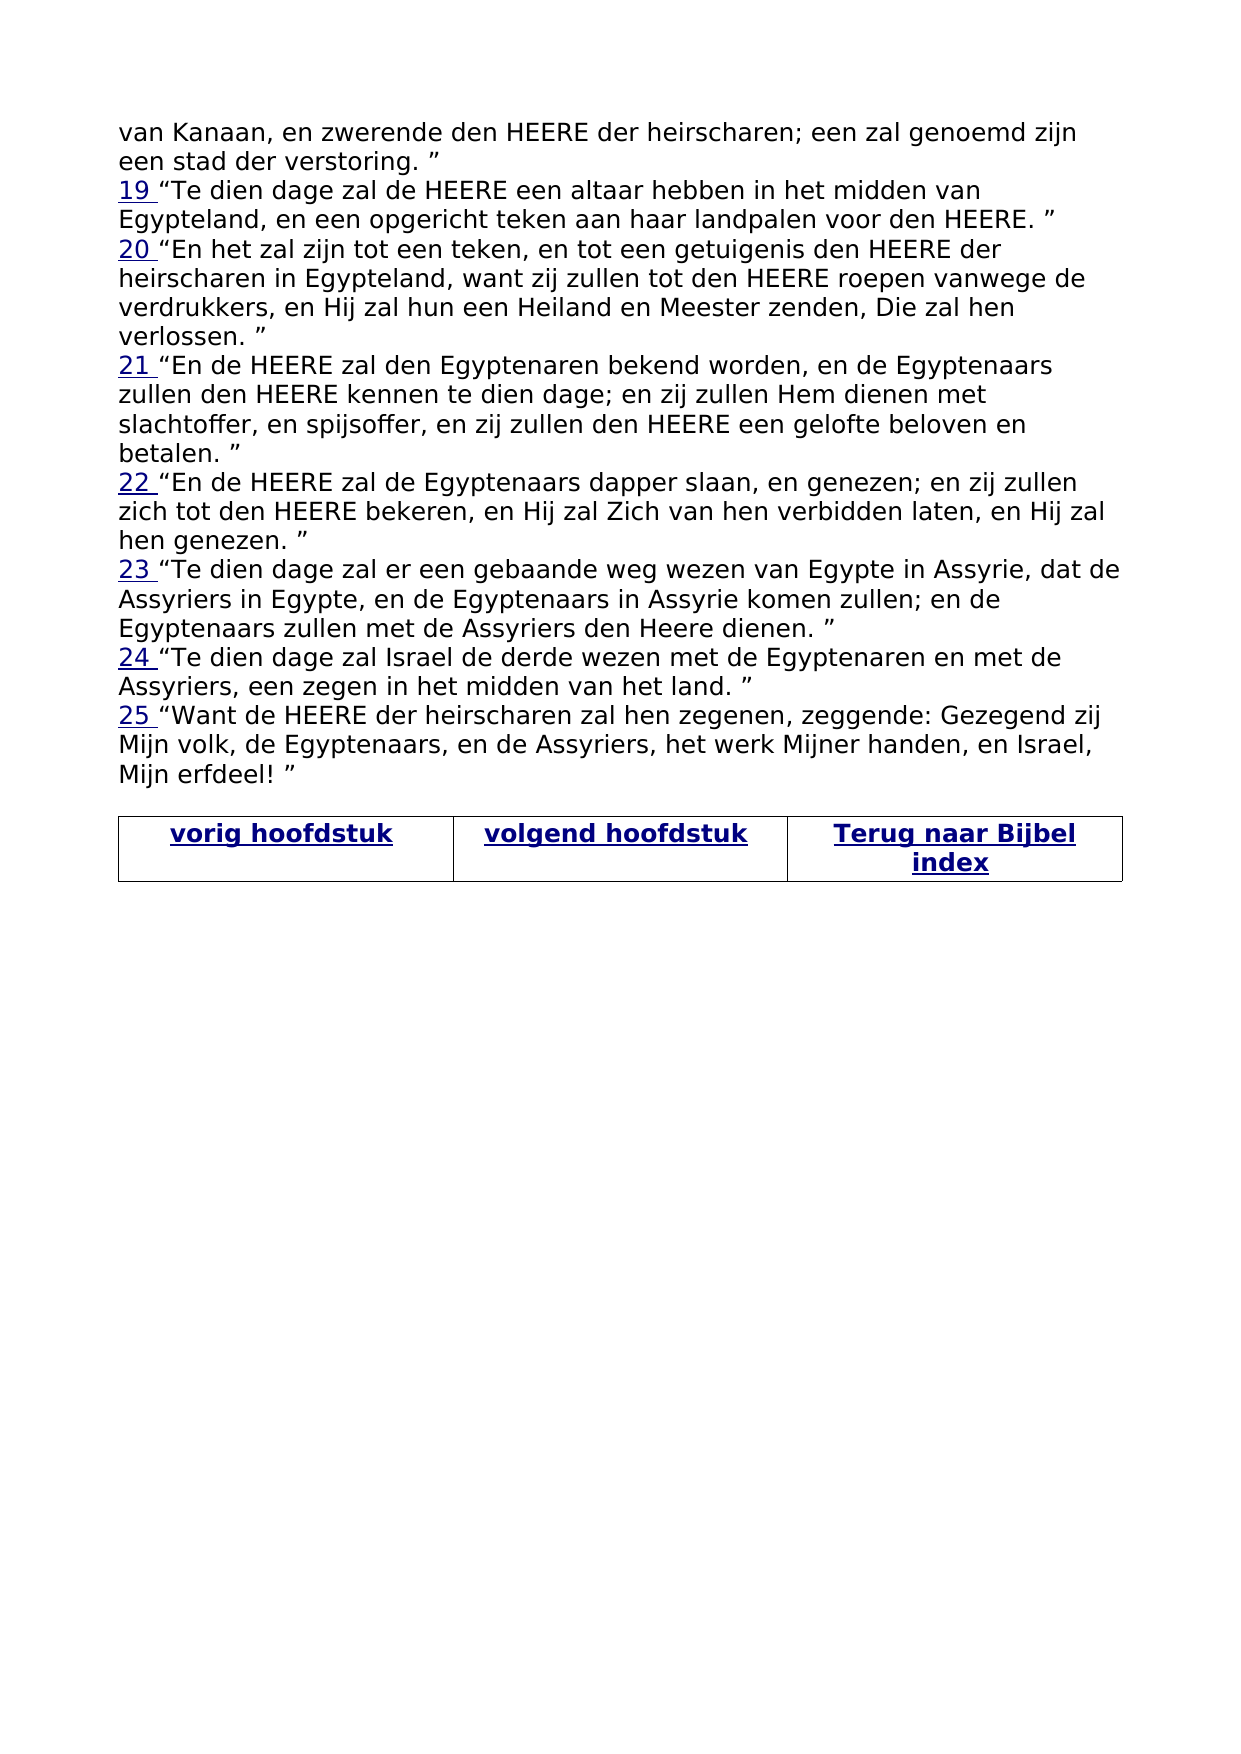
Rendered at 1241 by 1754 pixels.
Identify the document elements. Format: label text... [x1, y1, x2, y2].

table_header volgend hoofdstuk [454, 817, 787, 881]
table_header Terug naar Bijbel index [788, 817, 1122, 881]
text van Kanaan, en zwerende den HEERE der heirscharen; een zal genoemd zijn een stad der verstoring. ” 19 “Te dien dage zal de HEERE een altaar hebben in het midden van Egypteland, en een opgericht teken aan haar landpalen voor den HEERE. ” 20 “En het zal zijn tot een teken, en tot een getuigenis den HEERE der heirscharen in Egypteland, want zij zullen tot den HEERE roepen vanwege de verdrukkers, en Hij zal hun een Heiland en Meester zenden, Die zal hen verlossen. ” 21 “En de HEERE zal den Egyptenaren bekend worden, en de Egyptenaars zullen den HEERE kennen te dien dage; en zij zullen Hem dienen met slachtoffer, en spijsoffer, en zij zullen den HEERE een gelofte beloven en betalen. ” 22 “En de HEERE zal de Egyptenaars dapper slaan, en genezen; en zij zullen zich tot den HEERE bekeren, en Hij zal Zich van hen verbidden laten, en Hij zal hen genezen. ” 23 “Te dien dage zal er een gebaande weg wezen van Egypte in Assyrie, dat de Assyriers in Egypte, en de Egyptenaars in Assyrie komen zullen; en de Egyptenaars zullen met de Assyriers den Heere dienen. ” 24 “Te dien dage zal Israel de derde wezen met de Egyptenaren en met de Assyriers, een zegen in het midden van het land. ” 25 “Want de HEERE der heirscharen zal hen zegenen, zeggende: Gezegend zij Mijn volk, de Egyptenaars, en de Assyriers, het werk Mijner handen, en Israel, Mijn erfdeel! ” [118, 118, 1122, 789]
table_header vorig hoofdstuk [119, 817, 453, 881]
